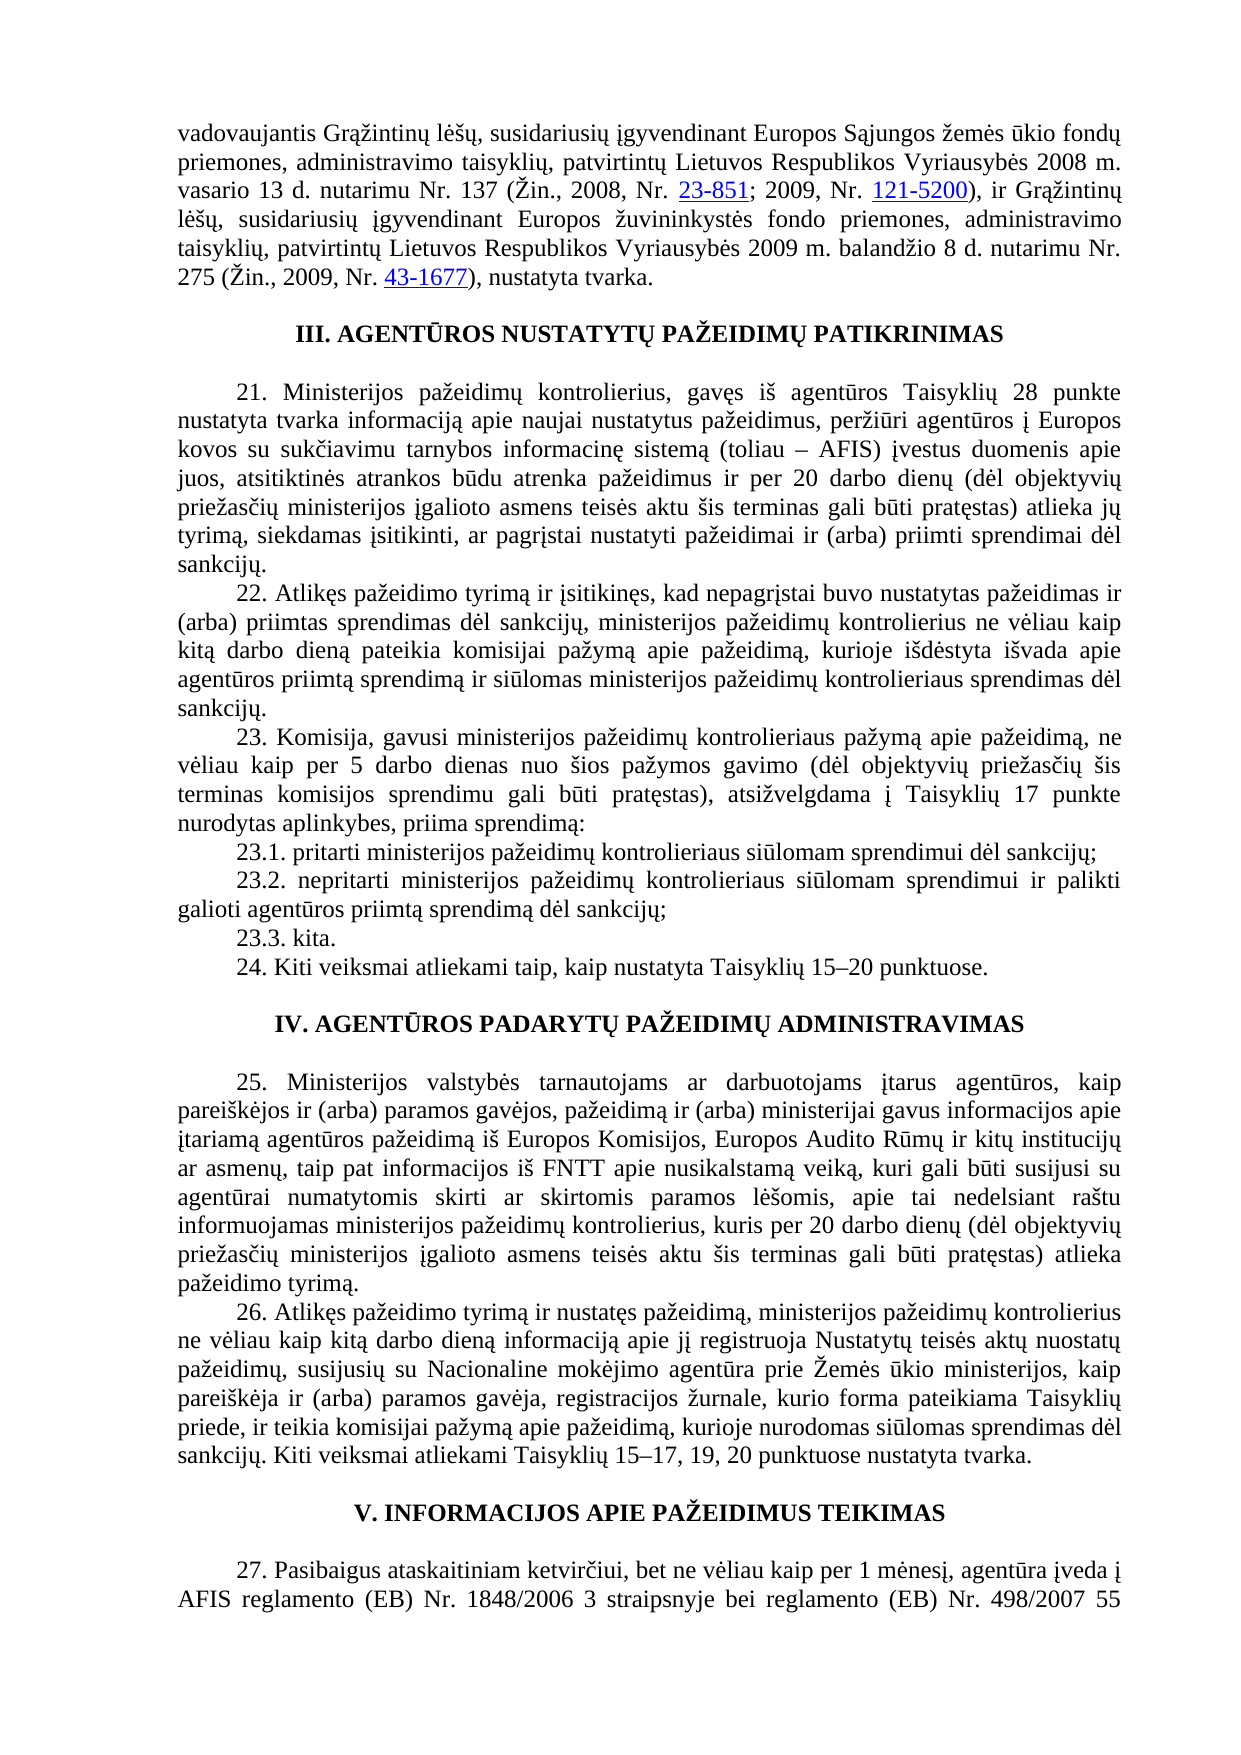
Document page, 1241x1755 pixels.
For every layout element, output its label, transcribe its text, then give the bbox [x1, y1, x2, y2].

text 23.2. nepritarti ministerijos pažeidimų kontrolieriaus siūlomam sprendimui ir palikti galioti agentūros priimtą sprendimą dėl sankcijų; [177, 866, 1122, 923]
text vadovaujantis Grąžintinų lėšų, susidariusių įgyvendinant Europos Sąjungos žemės ūkio fondų priemones, administravimo taisyklių, patvirtintų Lietuvos Respublikos Vyriausybės 2008 m. vasario 13 d. nutarimu Nr. 137 (Žin., 2008, Nr. 23-851; 2009, Nr. 121-5200), ir Grąžintinų lėšų, susidariusių įgyvendinant Europos žuvininkystės fondo priemones, administravimo taisyklių, patvirtintų Lietuvos Respublikos Vyriausybės 2009 m. balandžio 8 d. nutarimu Nr. 275 (Žin., 2009, Nr. 43-1677), nustatyta tvarka. [177, 118, 1122, 291]
text 23.3. kita. [177, 923, 1122, 952]
text 25. Ministerijos valstybės tarnautojams ar darbuotojams įtarus agentūros, kaip pareiškėjos ir (arba) paramos gavėjos, pažeidimą ir (arba) ministerijai gavus informacijos apie įtariamą agentūros pažeidimą iš Europos Komisijos, Europos Audito Rūmų ir kitų institucijų ar asmenų, taip pat informacijos iš FNTT apie nusikalstamą veiką, kuri gali būti susijusi su agentūrai numatytomis skirti ar skirtomis paramos lėšomis, apie tai nedelsiant raštu informuojamas ministerijos pažeidimų kontrolierius, kuris per 20 darbo dienų (dėl objektyvių priežasčių ministerijos įgalioto asmens teisės aktu šis terminas gali būti pratęstas) atlieka pažeidimo tyrimą. [177, 1067, 1122, 1297]
text 21. Ministerijos pažeidimų kontrolierius, gavęs iš agentūros Taisyklių 28 punkte nustatyta tvarka informaciją apie naujai nustatytus pažeidimus, peržiūri agentūros į Europos kovos su sukčiavimu tarnybos informacinę sistemą (toliau – AFIS) įvestus duomenis apie juos, atsitiktinės atrankos būdu atrenka pažeidimus ir per 20 darbo dienų (dėl objektyvių priežasčių ministerijos įgalioto asmens teisės aktu šis terminas gali būti pratęstas) atlieka jų tyrimą, siekdamas įsitikinti, ar pagrįstai nustatyti pažeidimai ir (arba) priimti sprendimai dėl sankcijų. [177, 377, 1122, 578]
text 23.1. pritarti ministerijos pažeidimų kontrolieriaus siūlomam sprendimui dėl sankcijų; [177, 837, 1122, 866]
text 22. Atlikęs pažeidimo tyrimą ir įsitikinęs, kad nepagrįstai buvo nustatytas pažeidimas ir (arba) priimtas sprendimas dėl sankcijų, ministerijos pažeidimų kontrolierius ne vėliau kaip kitą darbo dieną pateikia komisijai pažymą apie pažeidimą, kurioje išdėstyta išvada apie agentūros priimtą sprendimą ir siūlomas ministerijos pažeidimų kontrolieriaus sprendimas dėl sankcijų. [177, 578, 1122, 722]
text V. INFORMACIJOS APIE PAŽEIDIMUS TEIKIMAS [177, 1498, 1122, 1527]
text 24. Kiti veiksmai atliekami taip, kaip nustatyta Taisyklių 15–20 punktuose. [177, 952, 1122, 981]
text 27. Pasibaigus ataskaitiniam ketvirčiui, bet ne vėliau kaip per 1 mėnesį, agentūra įveda į AFIS reglamento (EB) Nr. 1848/2006 3 straipsnyje bei reglamento (EB) Nr. 498/2007 55 [177, 1556, 1122, 1613]
text III. AGENTŪROS NUSTATYTŲ PAŽEIDIMŲ PATIKRINIMAS [177, 319, 1122, 348]
text IV. AGENTŪROS PADARYTŲ PAŽEIDIMŲ ADMINISTRAVIMAS [177, 1009, 1122, 1038]
text 23. Komisija, gavusi ministerijos pažeidimų kontrolieriaus pažymą apie pažeidimą, ne vėliau kaip per 5 darbo dienas nuo šios pažymos gavimo (dėl objektyvių priežasčių šis terminas komisijos sprendimu gali būti pratęstas), atsižvelgdama į Taisyklių 17 punkte nurodytas aplinkybes, priima sprendimą: [177, 722, 1122, 837]
text 26. Atlikęs pažeidimo tyrimą ir nustatęs pažeidimą, ministerijos pažeidimų kontrolierius ne vėliau kaip kitą darbo dieną informaciją apie jį registruoja Nustatytų teisės aktų nuostatų pažeidimų, susijusių su Nacionaline mokėjimo agentūra prie Žemės ūkio ministerijos, kaip pareiškėja ir (arba) paramos gavėja, registracijos žurnale, kurio forma pateikiama Taisyklių priede, ir teikia komisijai pažymą apie pažeidimą, kurioje nurodomas siūlomas sprendimas dėl sankcijų. Kiti veiksmai atliekami Taisyklių 15–17, 19, 20 punktuose nustatyta tvarka. [177, 1297, 1122, 1469]
